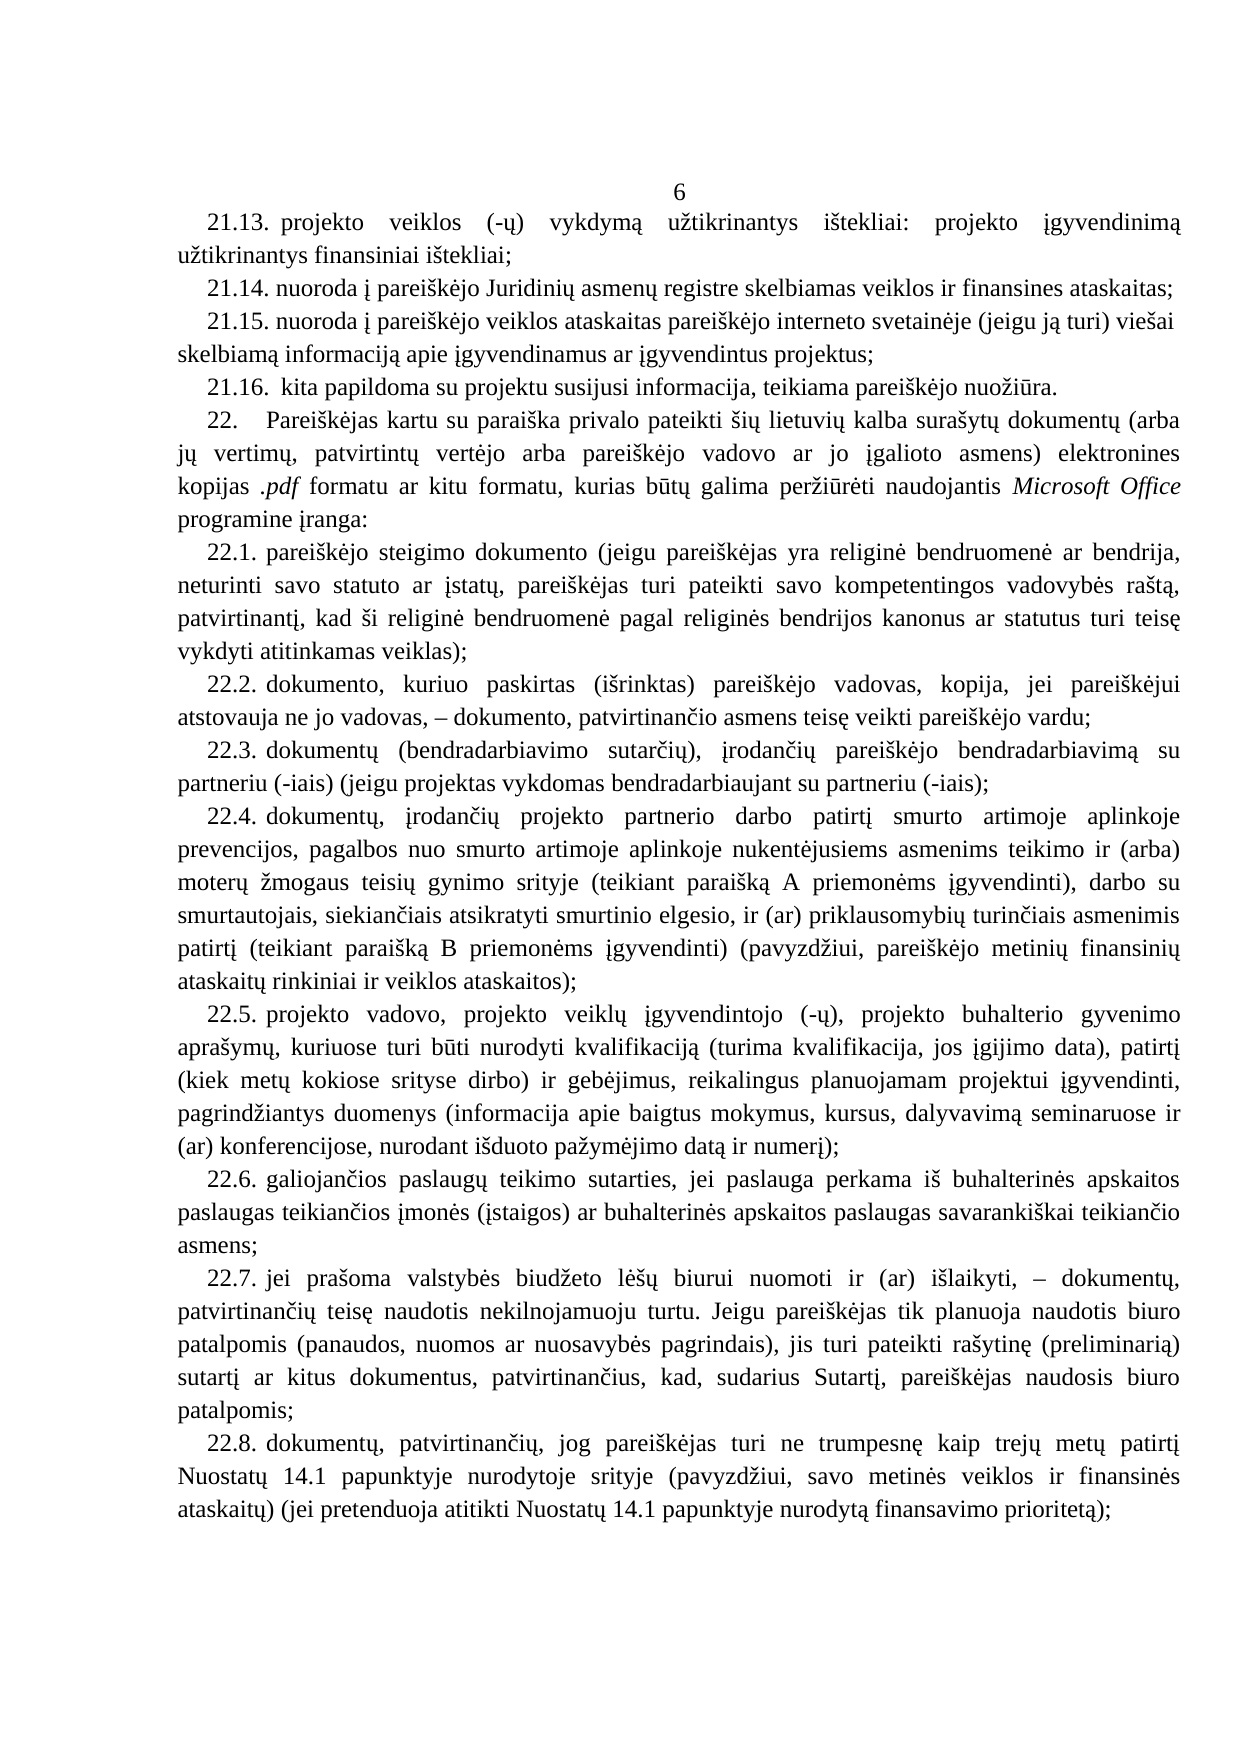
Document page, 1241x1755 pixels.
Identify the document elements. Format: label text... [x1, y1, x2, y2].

text 22.7. jei prašoma valstybės biudžeto lėšų biurui nuomoti ir (ar) išlaikyti, – dokumentų, patvirtinančių teisę naudotis nekilnojamuoju turtu. Jeigu pareiškėjas tik planuoja naudotis biuro patalpomis (panaudos, nuomos ar nuosavybės pagrindais), jis turi pateikti rašytinę (preliminarią) sutartį ar kitus dokumentus, patvirtinančius, kad, sudarius Sutartį, pareiškėjas naudosis biuro patalpomis; [177, 1263, 1181, 1424]
text 21.13. projekto veiklos (-ų) vykdymą užtikrinantys ištekliai: projekto įgyvendinimą užtikrinantys finansiniai ištekliai; [177, 207, 1181, 268]
text 22.4. dokumentų, įrodančių projekto partnerio darbo patirtį smurto artimoje aplinkoje prevencijos, pagalbos nuo smurto artimoje aplinkoje nukentėjusiems asmenims teikimo ir (arba) moterų žmogaus teisių gynimo srityje (teikiant paraišką A priemonėms įgyvendinti), darbo su smurtautojais, siekiančiais atsikratyti smurtinio elgesio, ir (ar) priklausomybių turinčiais asmenimis patirtį (teikiant paraišką B priemonėms įgyvendinti) (pavyzdžiui, pareiškėjo metinių finansinių ataskaitų rinkiniai ir veiklos ataskaitos); [177, 801, 1181, 995]
text 21.16. kita papildoma su projektu susijusi informacija, teikiama pareiškėjo nuožiūra. [177, 372, 1181, 401]
text 22.5. projekto vadovo, projekto veiklų įgyvendintojo (-ų), projekto buhalterio gyvenimo aprašymų, kuriuose turi būti nurodyti kvalifikaciją (turima kvalifikacija, jos įgijimo data), patirtį (kiek metų kokiose srityse dirbo) ir gebėjimus, reikalingus planuojamam projektui įgyvendinti, pagrindžiantys duomenys (informacija apie baigtus mokymus, kursus, dalyvavimą seminaruose ir (ar) konferencijose, nurodant išduoto pažymėjimo datą ir numerį); [177, 999, 1181, 1160]
text 21.14. nuoroda į pareiškėjo Juridinių asmenų registre skelbiamas veiklos ir finansines ataskaitas; [177, 273, 1181, 301]
text 22. Pareiškėjas kartu su paraiška privalo pateikti šių lietuvių kalba surašytų dokumentų (arba jų vertimų, patvirtintų vertėjo arba pareiškėjo vadovo ar jo įgalioto asmens) elektronines kopijas .pdf formatu ar kitu formatu, kurias būtų galima peržiūrėti naudojantis Microsoft Office programine įranga: [177, 405, 1181, 533]
text 22.2. dokumento, kuriuo paskirtas (išrinktas) pareiškėjo vadovas, kopija, jei pareiškėjui atstovauja ne jo vadovas, – dokumento, patvirtinančio asmens teisę veikti pareiškėjo vardu; [177, 669, 1181, 731]
text 22.8. dokumentų, patvirtinančių, jog pareiškėjas turi ne trumpesnę kaip trejų metų patirtį Nuostatų 14.1 papunktyje nurodytoje srityje (pavyzdžiui, savo metinės veiklos ir finansinės ataskaitų) (jei pretenduoja atitikti Nuostatų 14.1 papunktyje nurodytą finansavimo prioritetą); [177, 1428, 1181, 1523]
text 22.6. galiojančios paslaugų teikimo sutarties, jei paslauga perkama iš buhalterinės apskaitos paslaugas teikiančios įmonės (įstaigos) ar buhalterinės apskaitos paslaugas savarankiškai teikiančio asmens; [177, 1164, 1181, 1259]
text 22.1. pareiškėjo steigimo dokumento (jeigu pareiškėjas yra religinė bendruomenė ar bendrija, neturinti savo statuto ar įstatų, pareiškėjas turi pateikti savo kompetentingos vadovybės raštą, patvirtinantį, kad ši religinė bendruomenė pagal religinės bendrijos kanonus ar statutus turi teisę vykdyti atitinkamas veiklas); [177, 537, 1181, 665]
text 21.15. nuoroda į pareiškėjo veiklos ataskaitas pareiškėjo interneto svetainėje (jeigu ją turi) viešai skelbiamą informaciją apie įgyvendinamus ar įgyvendintus projektus; [177, 306, 1181, 367]
text 22.3. dokumentų (bendradarbiavimo sutarčių), įrodančių pareiškėjo bendradarbiavimą su partneriu (-iais) (jeigu projektas vykdomas bendradarbiaujant su partneriu (-iais); [177, 735, 1181, 797]
